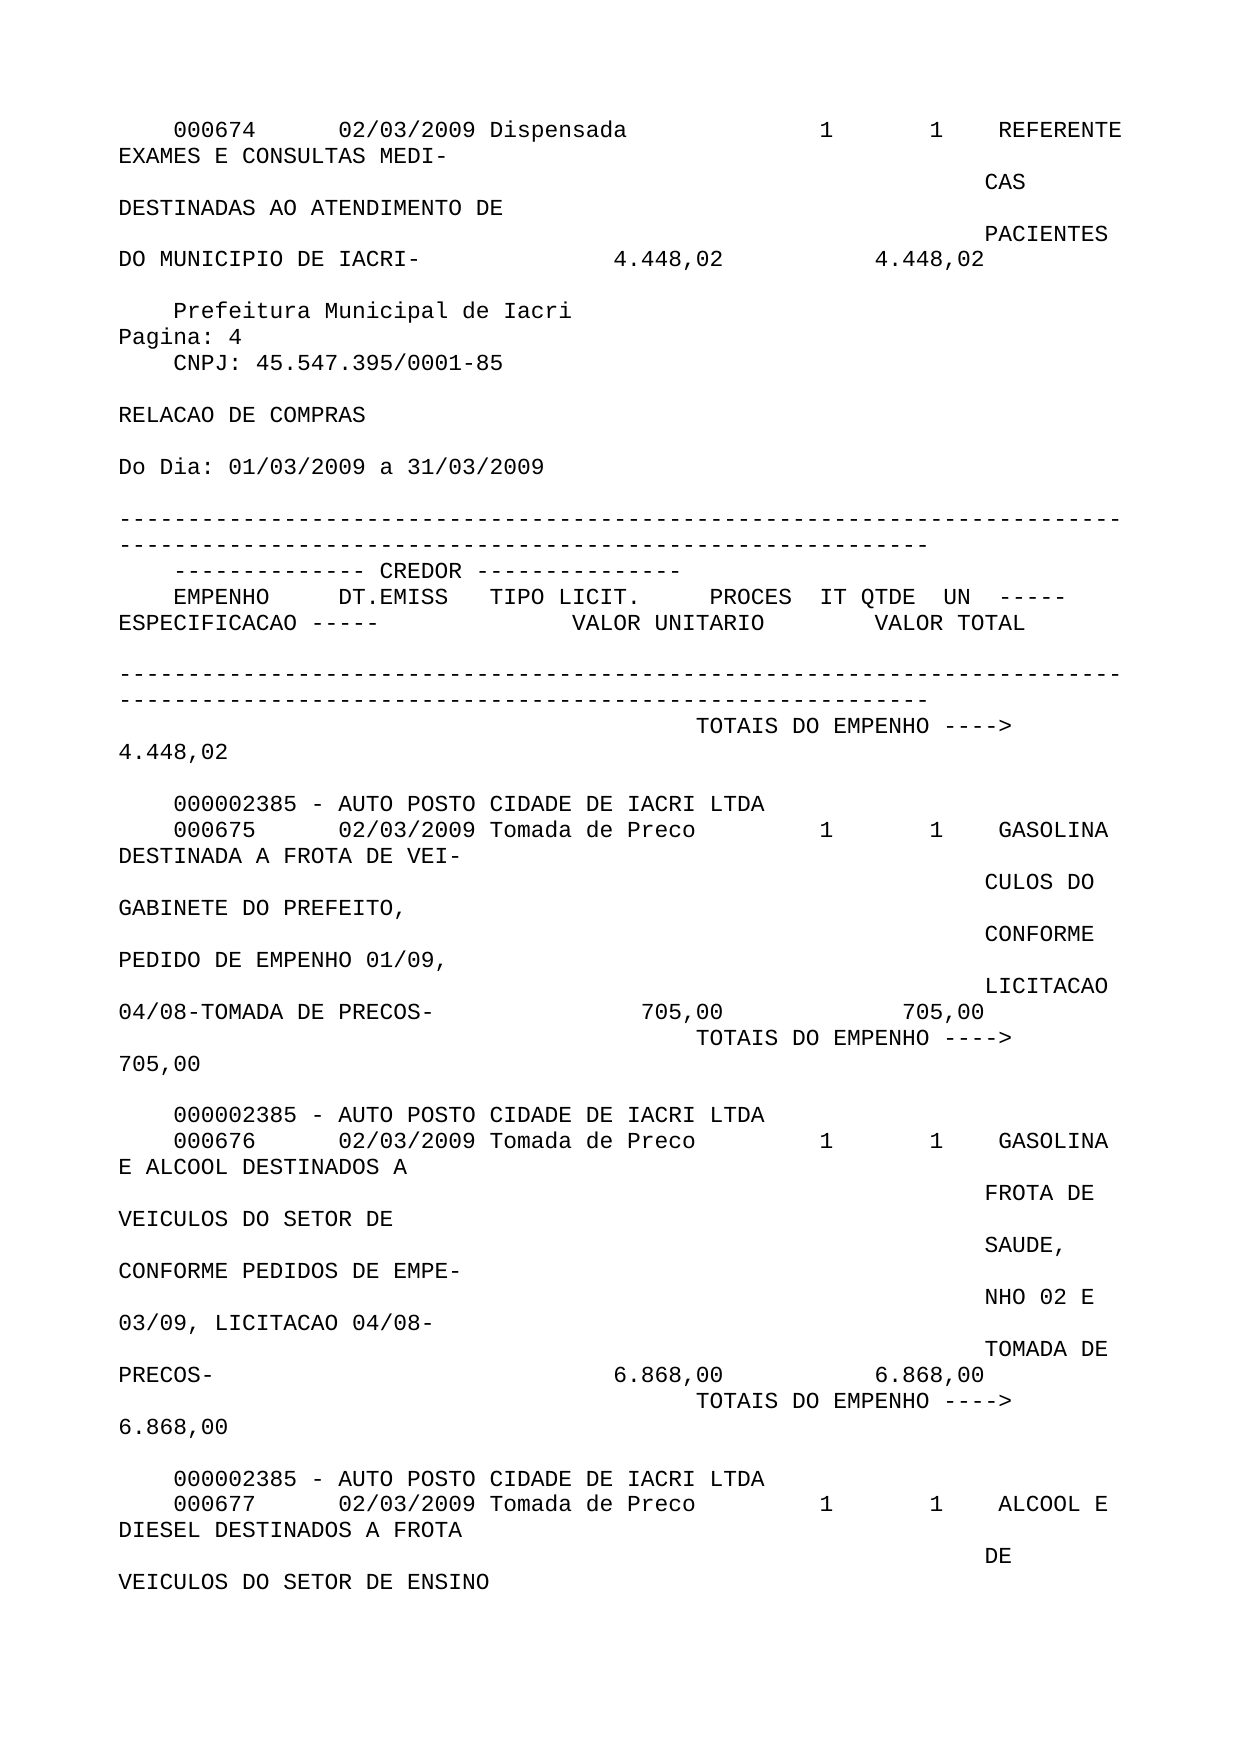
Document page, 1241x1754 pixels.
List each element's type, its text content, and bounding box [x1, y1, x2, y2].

text TOTAIS DO EMPENHO ----> 4.448,02 [118, 715, 1122, 767]
text ------------------------------------------------------------------------------------------------------------------------------------ [118, 481, 1122, 559]
text FROTA DE VEICULOS DO SETOR DE [118, 1182, 1122, 1233]
text 000676 02/03/2009 Tomada de Preco 1 1 GASOLINA E ALCOOL DESTINADOS A [118, 1130, 1122, 1182]
text 000002385 - AUTO POSTO CIDADE DE IACRI LTDA [118, 1467, 1122, 1493]
text CAS DESTINADAS AO ATENDIMENTO DE [118, 170, 1122, 222]
text CONFORME PEDIDO DE EMPENHO 01/09, [118, 922, 1122, 974]
text -------------- CREDOR --------------- [118, 559, 1122, 585]
text EMPENHO DT.EMISS TIPO LICIT. PROCES IT QTDE UN ----- ESPECIFICACAO ----- VALOR UNITARIO VALOR TOTAL [118, 585, 1122, 637]
text SAUDE, CONFORME PEDIDOS DE EMPE- [118, 1233, 1122, 1285]
text TOTAIS DO EMPENHO ----> 6.868,00 [118, 1389, 1122, 1441]
text RELACAO DE COMPRAS [118, 377, 1122, 429]
text TOTAIS DO EMPENHO ----> 705,00 [118, 1026, 1122, 1078]
text ------------------------------------------------------------------------------------------------------------------------------------ [118, 637, 1122, 715]
text 000002385 - AUTO POSTO CIDADE DE IACRI LTDA [118, 792, 1122, 818]
text Do Dia: 01/03/2009 a 31/03/2009 [118, 429, 1122, 481]
text 000677 02/03/2009 Tomada de Preco 1 1 ALCOOL E DIESEL DESTINADOS A FROTA [118, 1493, 1122, 1545]
text NHO 02 E 03/09, LICITACAO 04/08- [118, 1285, 1122, 1337]
text TOMADA DE PRECOS- 6.868,00 6.868,00 [118, 1337, 1122, 1389]
text 000674 02/03/2009 Dispensada 1 1 REFERENTE EXAMES E CONSULTAS MEDI- [118, 118, 1122, 170]
text CULOS DO GABINETE DO PREFEITO, [118, 870, 1122, 922]
text LICITACAO 04/08-TOMADA DE PRECOS- 705,00 705,00 [118, 974, 1122, 1026]
text 000675 02/03/2009 Tomada de Preco 1 1 GASOLINA DESTINADA A FROTA DE VEI- [118, 818, 1122, 870]
text 000002385 - AUTO POSTO CIDADE DE IACRI LTDA [118, 1104, 1122, 1130]
text [118, 1597, 1122, 1622]
text PACIENTES DO MUNICIPIO DE IACRI- 4.448,02 4.448,02 [118, 222, 1122, 274]
text CNPJ: 45.547.395/0001-85 [118, 352, 1122, 377]
text DE VEICULOS DO SETOR DE ENSINO [118, 1545, 1122, 1597]
text Prefeitura Municipal de Iacri Pagina: 4 [118, 300, 1122, 352]
